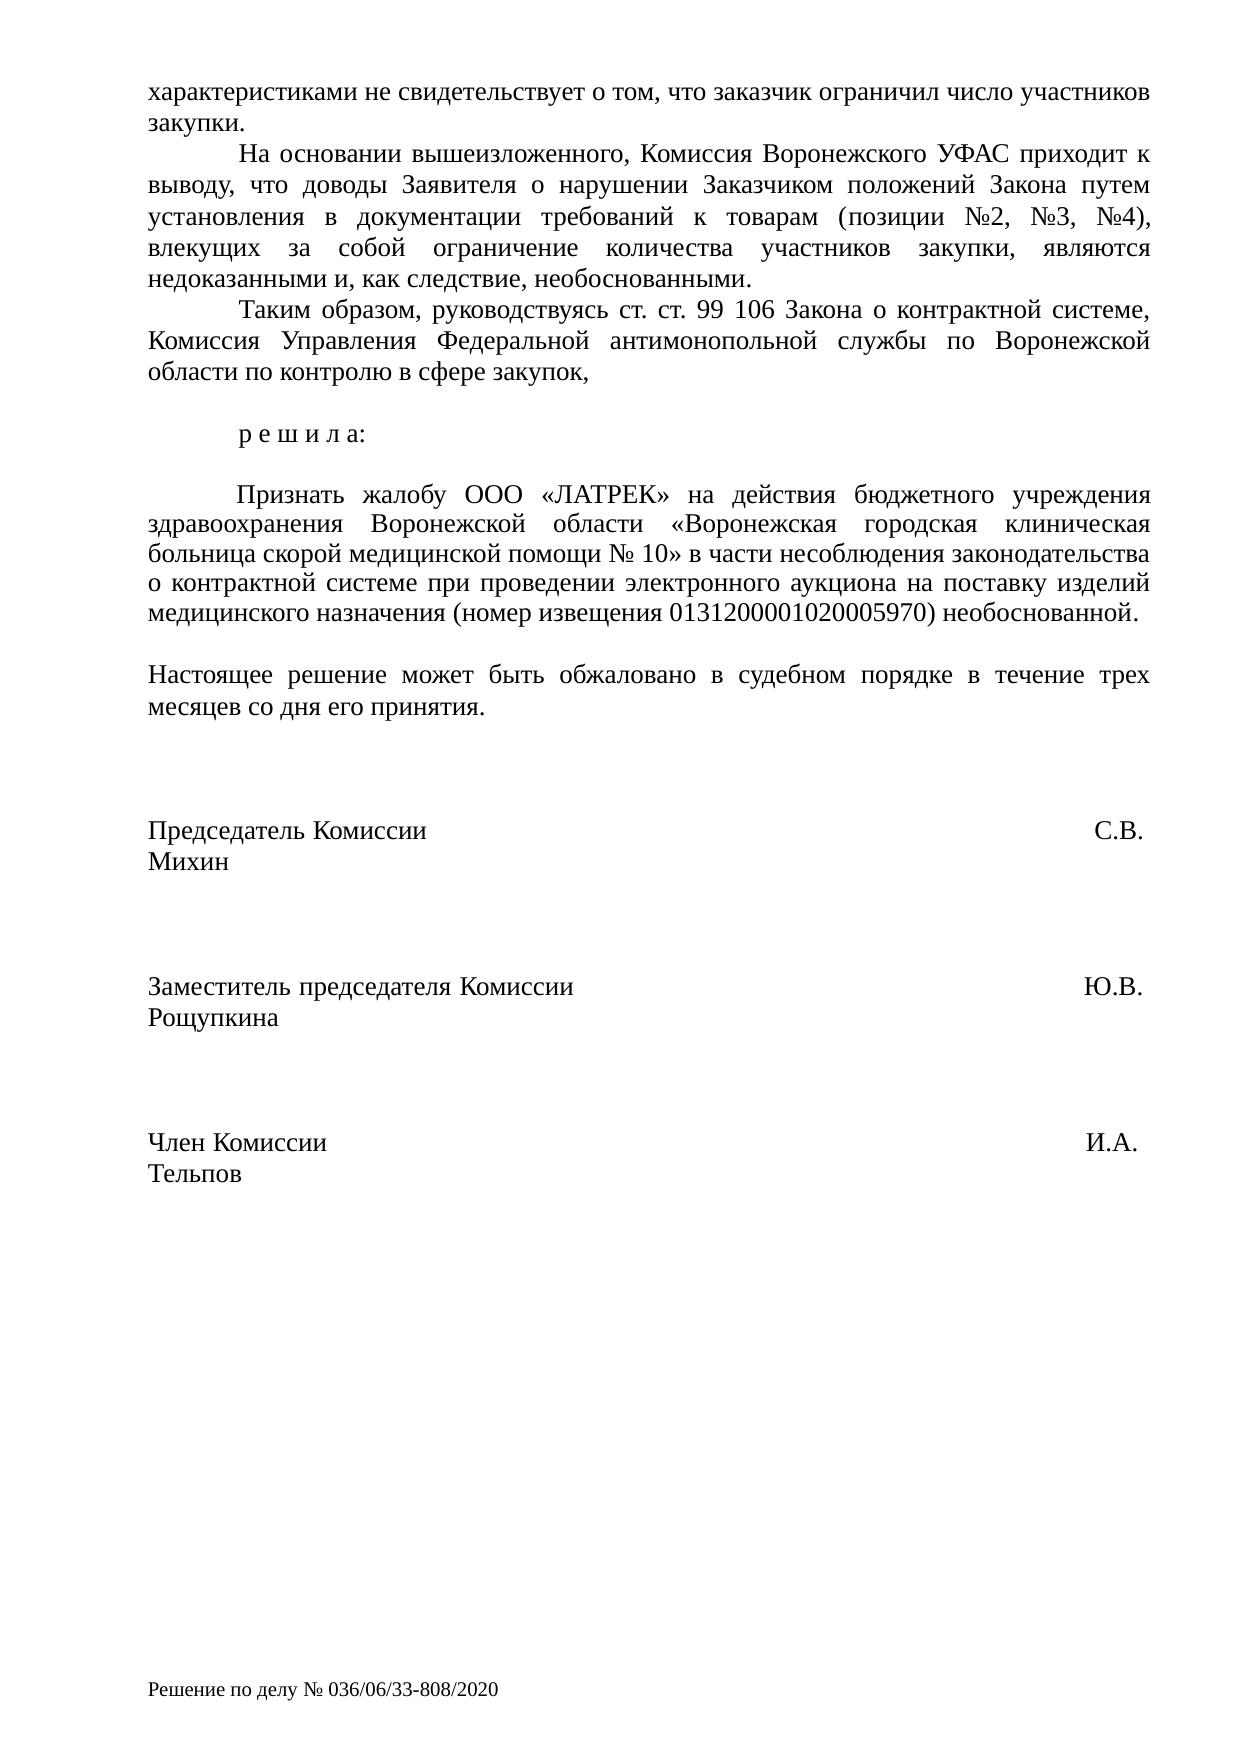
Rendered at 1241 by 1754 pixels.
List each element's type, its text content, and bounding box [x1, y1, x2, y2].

text характеристиками не свидетельствует о том, что заказчик ограничил число участников закупки. [148, 75, 1152, 137]
text Заместитель председателя Комиссии Ю.В. Рощупкина [148, 970, 1152, 1032]
text На основании вышеизложенного, Комиссия Воронежского УФАС приходит к выводу, что доводы Заявителя о нарушении Заказчиком положений Закона путем установления в документации требований к товарам (позиции №2, №3, №4), влекущих за собой ограничение количества участников закупки, являются недоказанными и, как следствие, необоснованными. [148, 137, 1152, 293]
text Таким образом, руководствуясь ст. ст. 99 106 Закона о контрактной системе, Комиссия Управления Федеральной антимонопольной службы по Воронежской области по контролю в сфере закупок, [148, 293, 1152, 386]
text Член Комиссии И.А. Тельпов [148, 1126, 1152, 1188]
text р е ш и л а: [148, 418, 1152, 449]
text Настоящее решение может быть обжаловано в судебном порядке в течение трех месяцев со дня его принятия. [148, 658, 1152, 721]
text Председатель Комиссии С.В. Михин [148, 814, 1152, 876]
text Признать жалобу ООО «ЛАТРЕК» на действия бюджетного учреждения здравоохранения Воронежской области «Воронежская городская клиническая больница скорой медицинской помощи № 10» в части несоблюдения законодательства о контрактной системе при проведении электронного аукциона на поставку изделий медицинского назначения (номер извещения 0131200001020005970) необоснованной. [148, 480, 1152, 627]
